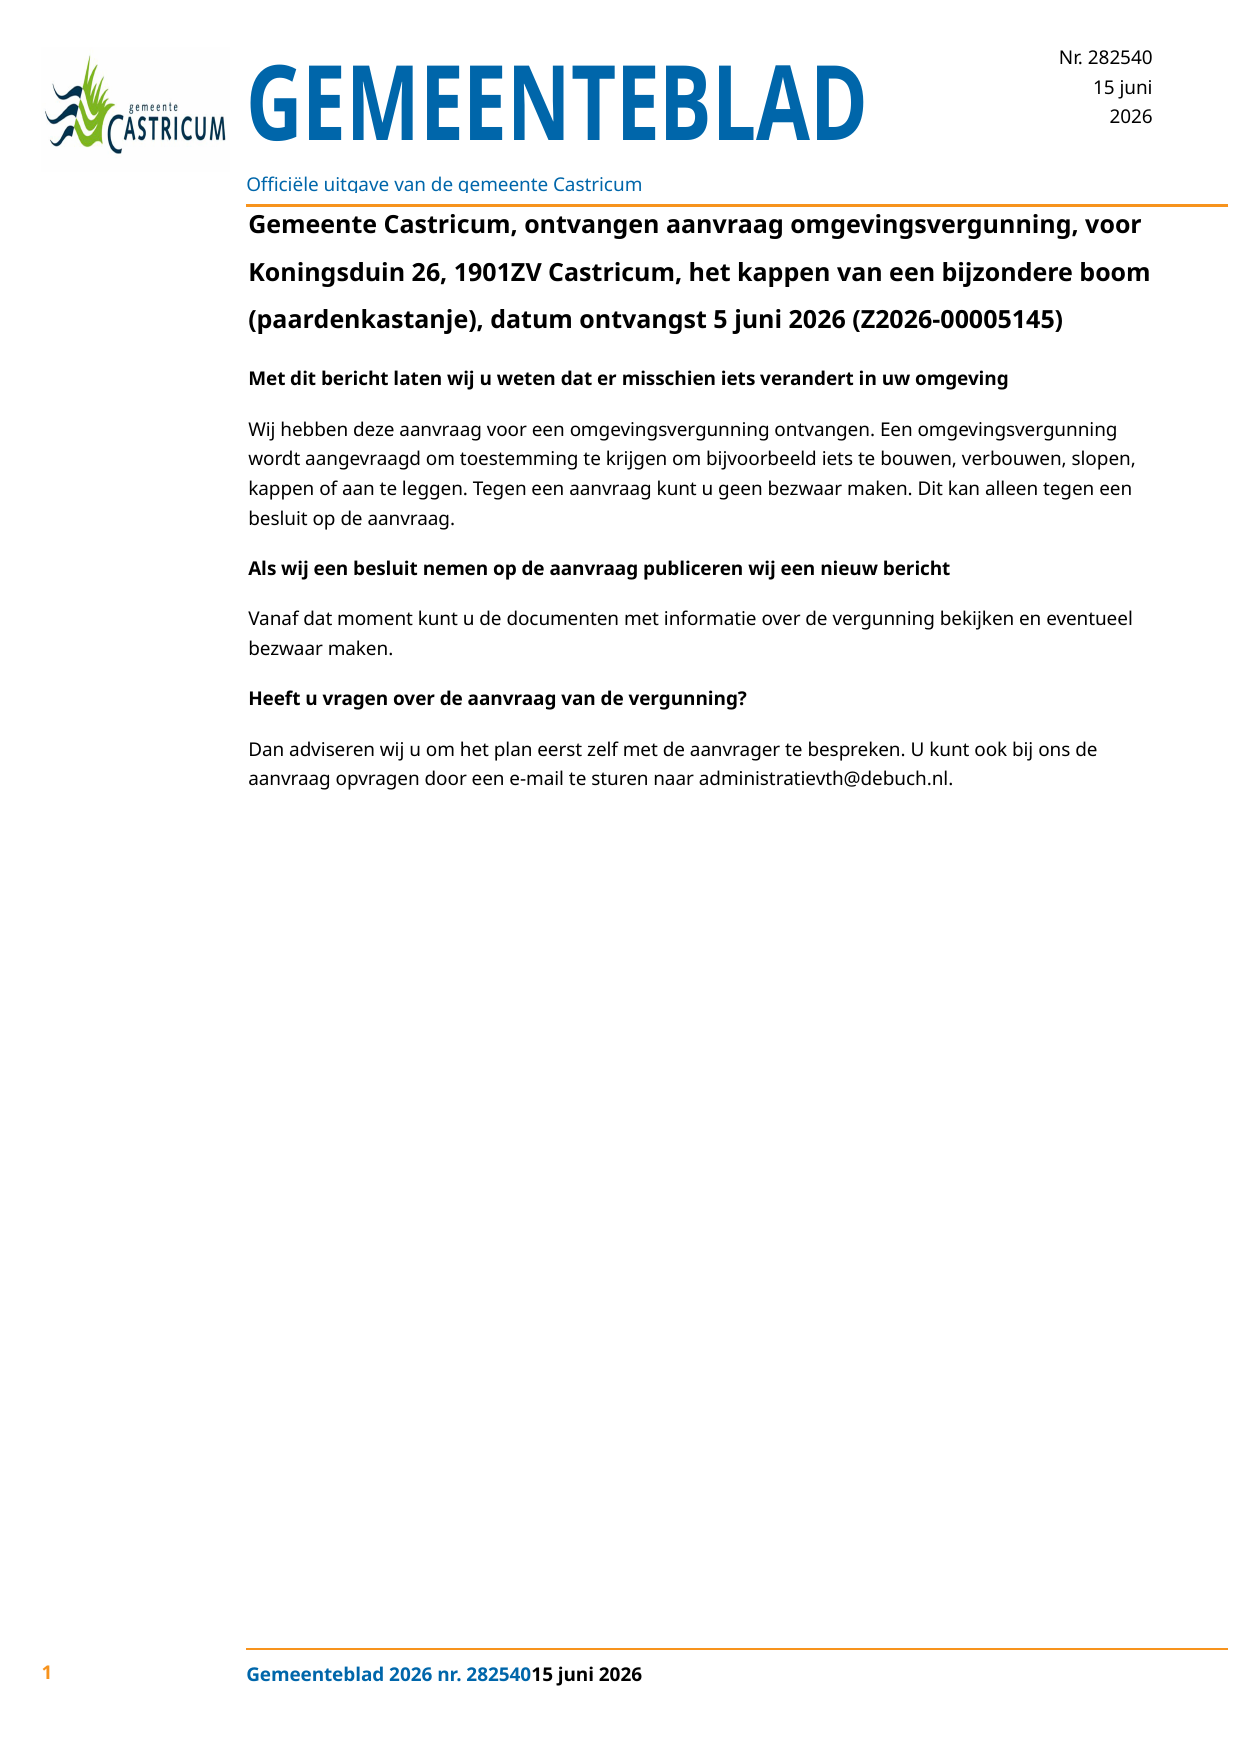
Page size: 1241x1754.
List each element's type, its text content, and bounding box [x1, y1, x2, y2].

text Gemeente Castricum, ontvangen aanvraag omgevingsvergunning, voor Koningsduin 26, 1901ZV Castricum, het kappen van een bijzondere boom (paardenkastanje), datum ontvangst 5 juni 2026 (Z2026-00005145) [248, 207, 1152, 336]
picture [41, 47, 231, 172]
text Heeft u vragen over de aanvraag van de vergunning? [248, 686, 1152, 711]
text Als wij een besluit nemen op de aanvraag publiceren wij een nieuw bericht [248, 555, 1152, 581]
text Dan adviseren wij u om het plan eerst zelf met de aanvrager te bespreken. U kunt ook bij ons de aanvraag opvragen door een e-mail te sturen naar administratievth@debuch.nl. [248, 736, 1152, 791]
text Vanaf dat moment kunt u de documenten met informatie over de vergunning bekijken en eventueel bezwaar maken. [248, 606, 1152, 661]
text Met dit bericht laten wij u weten dat er misschien iets verandert in uw omgeving [248, 366, 1152, 391]
text Wij hebben deze aanvraag voor een omgevingsvergunning ontvangen. Een omgevingsvergunning wordt aangevraagd om toestemming te krijgen om bijvoorbeeld iets te bouwen, verbouwen, slopen, kappen of aan te leggen. Tegen een aanvraag kunt u geen bezwaar maken. Dit kan alleen tegen een besluit op de aanvraag. [248, 416, 1152, 530]
